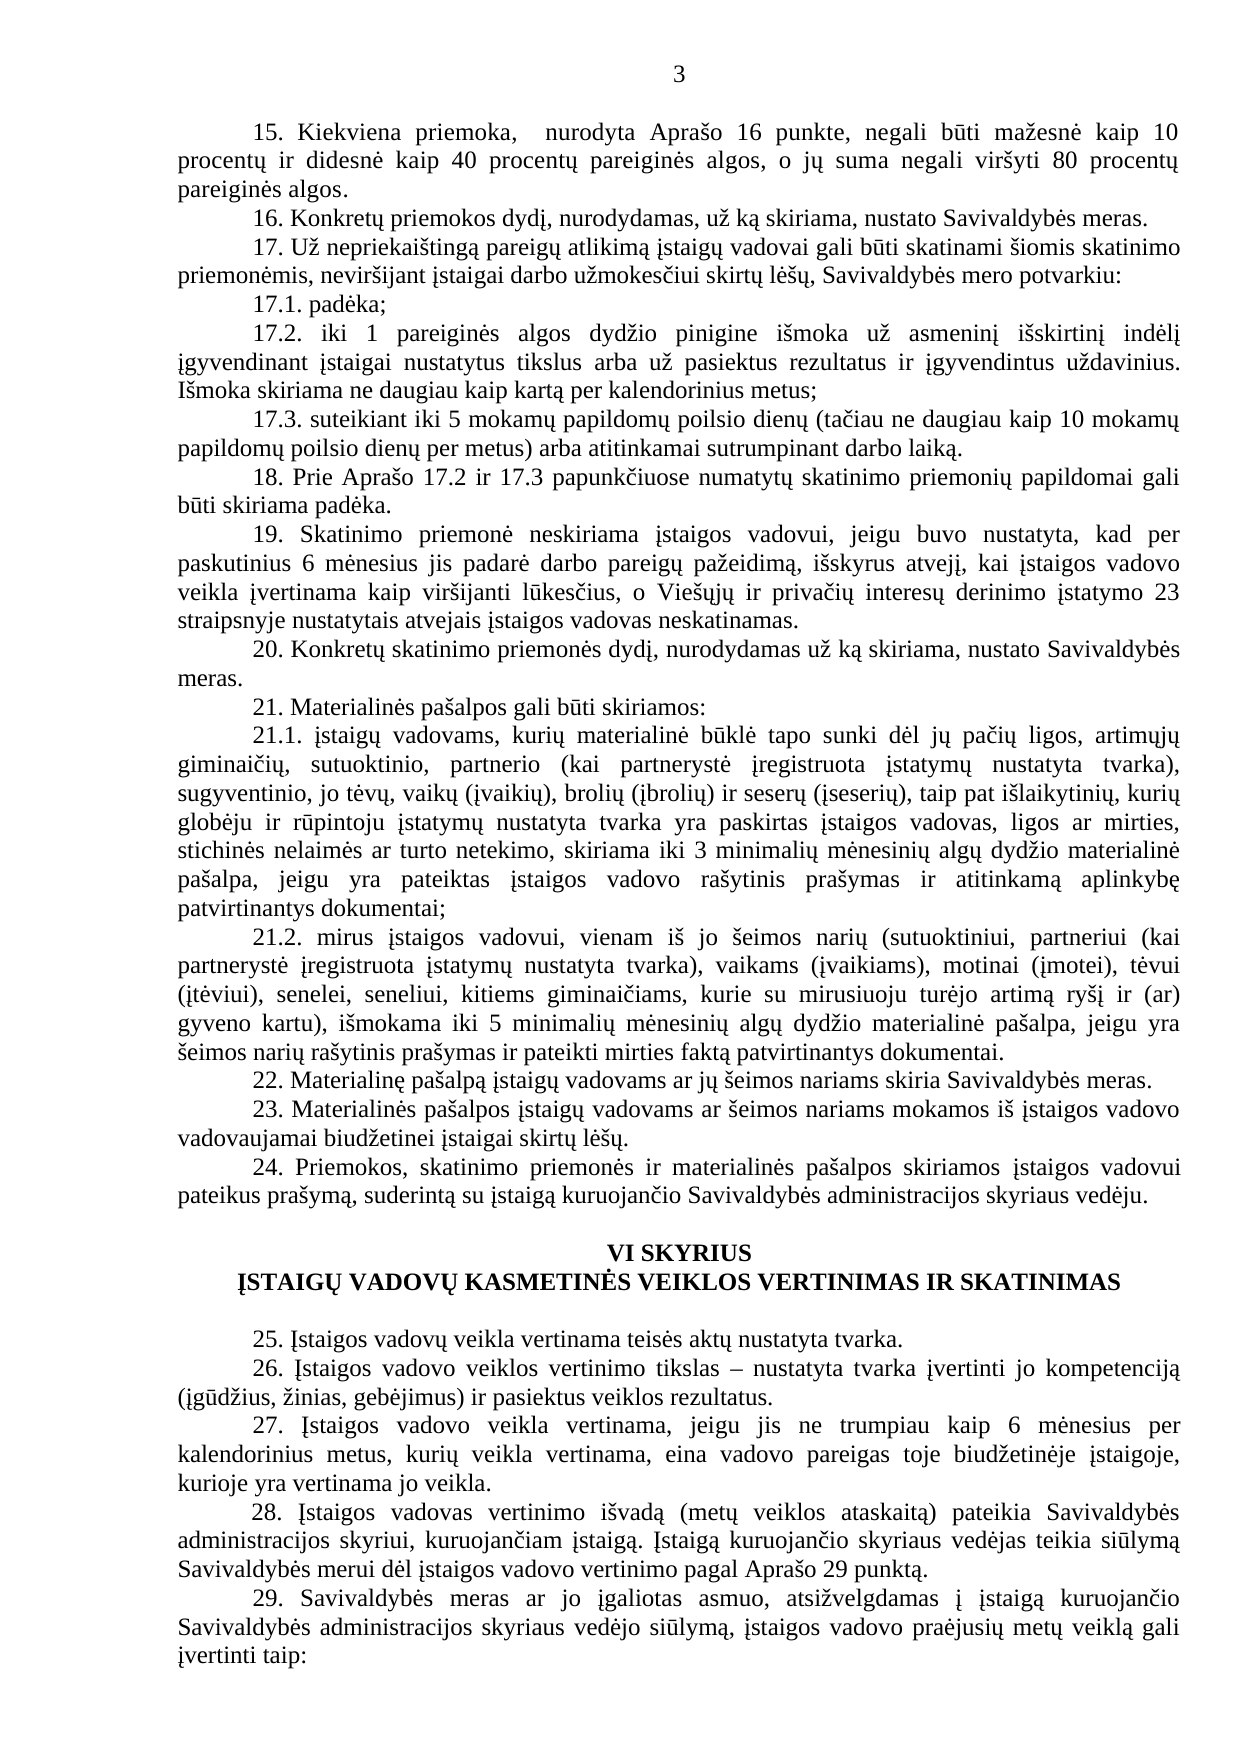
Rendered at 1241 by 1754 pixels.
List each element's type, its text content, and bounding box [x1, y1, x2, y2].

text 17.3. suteikiant iki 5 mokamų papildomų poilsio dienų (tačiau ne daugiau kaip 10 mokamų papildomų poilsio dienų per metus) arba atitinkamai sutrumpinant darbo laiką. [177, 404, 1181, 462]
text VI SKYRIUS [177, 1238, 1181, 1267]
text 18. Prie Aprašo 17.2 ir 17.3 papunkčiuose numatytų skatinimo priemonių papildomai gali būti skiriama padėka. [177, 462, 1181, 519]
text 23. Materialinės pašalpos įstaigų vadovams ar šeimos nariams mokamos iš įstaigos vadovo vadovaujamai biudžetinei įstaigai skirtų lėšų. [177, 1094, 1181, 1152]
text 21.2. mirus įstaigos vadovui, vienam iš jo šeimos narių (sutuoktiniui, partneriui (kai partnerystė įregistruota įstatymų nustatyta tvarka), vaikams (įvaikiams), motinai (įmotei), tėvui (įtėviui), senelei, seneliui, kitiems giminaičiams, kurie su mirusiuoju turėjo artimą ryšį ir (ar) gyveno kartu), išmokama iki 5 minimalių mėnesinių algų dydžio materialinė pašalpa, jeigu yra šeimos narių rašytinis prašymas ir pateikti mirties faktą patvirtinantys dokumentai. [177, 922, 1181, 1065]
text 19. Skatinimo priemonė neskiriama įstaigos vadovui, jeigu buvo nustatyta, kad per paskutinius 6 mėnesius jis padarė darbo pareigų pažeidimą, išskyrus atvejį, kai įstaigos vadovo veikla įvertinama kaip viršijanti lūkesčius, o Viešųjų ir privačių interesų derinimo įstatymo 23 straipsnyje nustatytais atvejais įstaigos vadovas neskatinamas. [177, 519, 1181, 634]
text 16. Konkretų priemokos dydį, nurodydamas, už ką skiriama, nustato Savivaldybės meras. [177, 203, 1181, 232]
text 15. Kiekviena priemoka, nurodyta Aprašo 16 punkte, negali būti mažesnė kaip 10 procentų ir didesnė kaip 40 procentų pareiginės algos, o jų suma negali viršyti 80 procentų pareiginės algos. [177, 117, 1181, 203]
text 17.2. iki 1 pareiginės algos dydžio pinigine išmoka už asmeninį išskirtinį indėlį įgyvendinant įstaigai nustatytus tikslus arba už pasiektus rezultatus ir įgyvendintus uždavinius. Išmoka skiriama ne daugiau kaip kartą per kalendorinius metus; [177, 318, 1181, 404]
text 20. Konkretų skatinimo priemonės dydį, nurodydamas už ką skiriama, nustato Savivaldybės meras. [177, 634, 1181, 692]
text 21.1. įstaigų vadovams, kurių materialinė būklė tapo sunki dėl jų pačių ligos, artimųjų giminaičių, sutuoktinio, partnerio (kai partnerystė įregistruota įstatymų nustatyta tvarka), sugyventinio, jo tėvų, vaikų (įvaikių), brolių (įbrolių) ir seserų (įseserių), taip pat išlaikytinių, kurių globėju ir rūpintoju įstatymų nustatyta tvarka yra paskirtas įstaigos vadovas, ligos ar mirties, stichinės nelaimės ar turto netekimo, skiriama iki 3 minimalių mėnesinių algų dydžio materialinė pašalpa, jeigu yra pateiktas įstaigos vadovo rašytinis prašymas ir atitinkamą aplinkybę patvirtinantys dokumentai; [177, 720, 1181, 922]
text 17.1. padėka; [177, 289, 1181, 318]
text 26. Įstaigos vadovo veiklos vertinimo tikslas – nustatyta tvarka įvertinti jo kompetenciją (įgūdžius, žinias, gebėjimus) ir pasiektus veiklos rezultatus. [177, 1353, 1181, 1410]
text 22. Materialinę pašalpą įstaigų vadovams ar jų šeimos nariams skiria Savivaldybės meras. [177, 1065, 1181, 1094]
text 21. Materialinės pašalpos gali būti skiriamos: [177, 692, 1181, 720]
text 27. Įstaigos vadovo veikla vertinama, jeigu jis ne trumpiau kaip 6 mėnesius per kalendorinius metus, kurių veikla vertinama, eina vadovo pareigas toje biudžetinėje įstaigoje, kurioje yra vertinama jo veikla. [177, 1410, 1181, 1497]
text 25. Įstaigos vadovų veikla vertinama teisės aktų nustatyta tvarka. [177, 1324, 1181, 1353]
text 24. Priemokos, skatinimo priemonės ir materialinės pašalpos skiriamos įstaigos vadovui pateikus prašymą, suderintą su įstaigą kuruojančio Savivaldybės administracijos skyriaus vedėju. [177, 1152, 1181, 1209]
text 17. Už nepriekaištingą pareigų atlikimą įstaigų vadovai gali būti skatinami šiomis skatinimo priemonėmis, neviršijant įstaigai darbo užmokesčiui skirtų lėšų, Savivaldybės mero potvarkiu: [177, 232, 1181, 289]
text 29. Savivaldybės meras ar jo įgaliotas asmuo, atsižvelgdamas į įstaigą kuruojančio Savivaldybės administracijos skyriaus vedėjo siūlymą, įstaigos vadovo praėjusių metų veiklą gali įvertinti taip: [177, 1583, 1181, 1669]
text 28. Įstaigos vadovas vertinimo išvadą (metų veiklos ataskaitą) pateikia Savivaldybės administracijos skyriui, kuruojančiam įstaigą. Įstaigą kuruojančio skyriaus vedėjas teikia siūlymą Savivaldybės merui dėl įstaigos vadovo vertinimo pagal Aprašo 29 punktą. [177, 1497, 1181, 1583]
text ĮSTAIGŲ VADOVŲ KASMETINĖS VEIKLOS VERTINIMAS IR SKATINIMAS [177, 1267, 1181, 1295]
